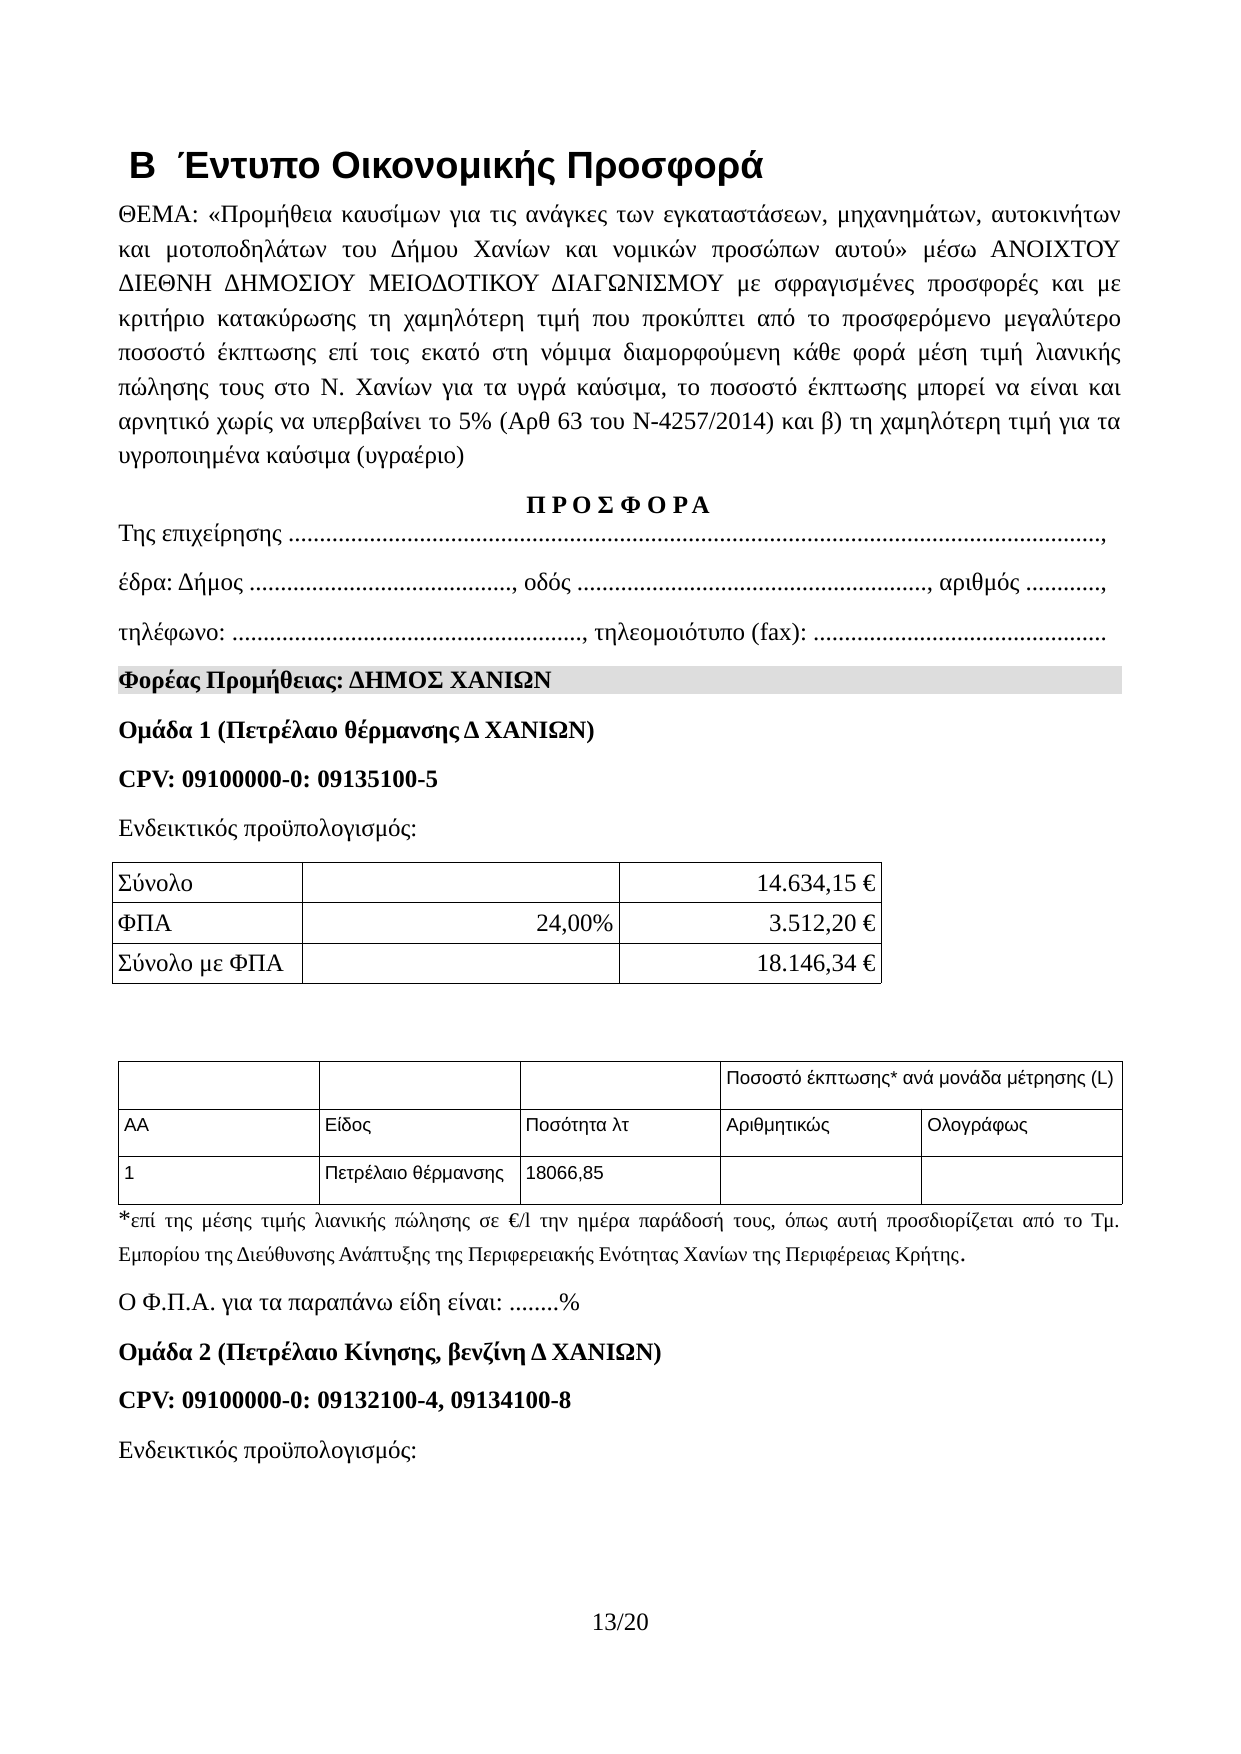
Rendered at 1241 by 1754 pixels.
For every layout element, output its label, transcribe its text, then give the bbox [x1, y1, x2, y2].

table_header [303, 863, 619, 902]
table_cell 3.512,20 € [620, 903, 881, 942]
table_cell ΦΠΑ [113, 903, 302, 942]
text Ενδεικτικός προϋπολογισμός: [118, 813, 1122, 842]
text *επί της μέσης τιμής λιανικής πώλησης σε €/l την ημέρα παράδοσή τους, όπως αυτή προσδιορίζεται από το Τμ. Εμπορίου της Διεύθυνσης Ανάπτυξης της Περιφερειακής Ενότητας Χανίων της Περιφέρειας Κρήτης. [118, 1205, 1122, 1267]
table_header Ποσοστό έκπτωσης* ανά μονάδα μέτρησης (L) [721, 1062, 1122, 1108]
table_cell 1 [119, 1157, 319, 1204]
table_header 14.634,15 € [620, 863, 881, 902]
text Ενδεικτικός προϋπολογισμός: [118, 1435, 1122, 1463]
table_cell 24,00% [303, 903, 619, 942]
table_cell Σύνολο με ΦΠΑ [113, 944, 302, 983]
text Της επιχείρησης .................................................................................................................................., [118, 518, 1122, 547]
table_header [119, 1062, 319, 1108]
text CPV: 09100000-0: 09135100-5 [118, 764, 1122, 792]
text Φορέας Προμήθειας: ΔΗΜΟΣ ΧΑΝΙΩΝ [118, 666, 1122, 694]
text τηλέφωνο: ........................................................, τηλεομοιότυπο (fax): ............................................... [118, 617, 1122, 645]
table_cell 18.146,34 € [620, 944, 881, 983]
table_cell Πετρέλαιο θέρμανσης [320, 1157, 520, 1204]
table_cell ΑΑ [119, 1110, 319, 1156]
table_cell Αριθμητικώς [721, 1110, 921, 1156]
text Ομάδα 1 (Πετρέλαιο θέρμανσης Δ ΧΑΝΙΩΝ) [118, 715, 1122, 743]
table_cell Ποσότητα λτ [521, 1110, 720, 1156]
table_cell Ολογράφως [922, 1110, 1122, 1156]
text ΘΕΜΑ: «Προμήθεια καυσίμων για τις ανάγκες των εγκαταστάσεων, μηχανημάτων, αυτοκινήτων και μοτοποδηλάτων του Δήμου Χανίων και νομικών προσώπων αυτού» μέσω ΑΝΟΙΧΤΟΥ ΔΙΕΘΝΗ ΔΗΜΟΣΙΟΥ ΜΕΙΟΔΟΤΙΚΟΥ ΔΙΑΓΩΝΙΣΜΟΥ με σφραγισμένες προσφορές και με κριτήριο κατακύρωσης τη χαμηλότερη τιμή που προκύπτει από το προσφερόμενο μεγαλύτερο ποσοστό έκπτωσης επί τοις εκατό στη νόμιμα διαμορφούμενη κάθε φορά μέση τιμή λιανικής πώλησης τους στο Ν. Χανίων για τα υγρά καύσιμα, το ποσοστό έκπτωσης μπορεί να είναι και αρνητικό χωρίς να υπερβαίνει το 5% (Αρθ 63 του Ν-4257/2014) και β) τη χαμηλότερη τιμή για τα υγροποιημένα καύσιμα (υγραέριο) [118, 199, 1122, 469]
table_cell [721, 1157, 921, 1204]
text Π Ρ Ο Σ Φ Ο Ρ Α [118, 490, 1122, 518]
table_header [521, 1062, 720, 1108]
text Ομάδα 2 (Πετρέλαιο Κίνησης, βενζίνη Δ ΧΑΝΙΩΝ) [118, 1337, 1122, 1365]
text CPV: 09100000-0: 09132100-4, 09134100-8 [118, 1386, 1122, 1414]
table_header Σύνολο [113, 863, 302, 902]
table_cell Είδος [320, 1110, 520, 1156]
table_cell [303, 944, 619, 983]
table_cell [922, 1157, 1122, 1204]
table_header [320, 1062, 520, 1108]
table_cell 18066,85 [521, 1157, 720, 1204]
text Ο Φ.Π.Α. για τα παραπάνω είδη είναι: ........% [118, 1287, 1122, 1316]
subtitle Έντυπο Οικονομικής Προσφορά [118, 143, 1122, 187]
text έδρα: Δήμος .........................................., οδός ........................................................, αριθμός ............, [118, 567, 1122, 596]
